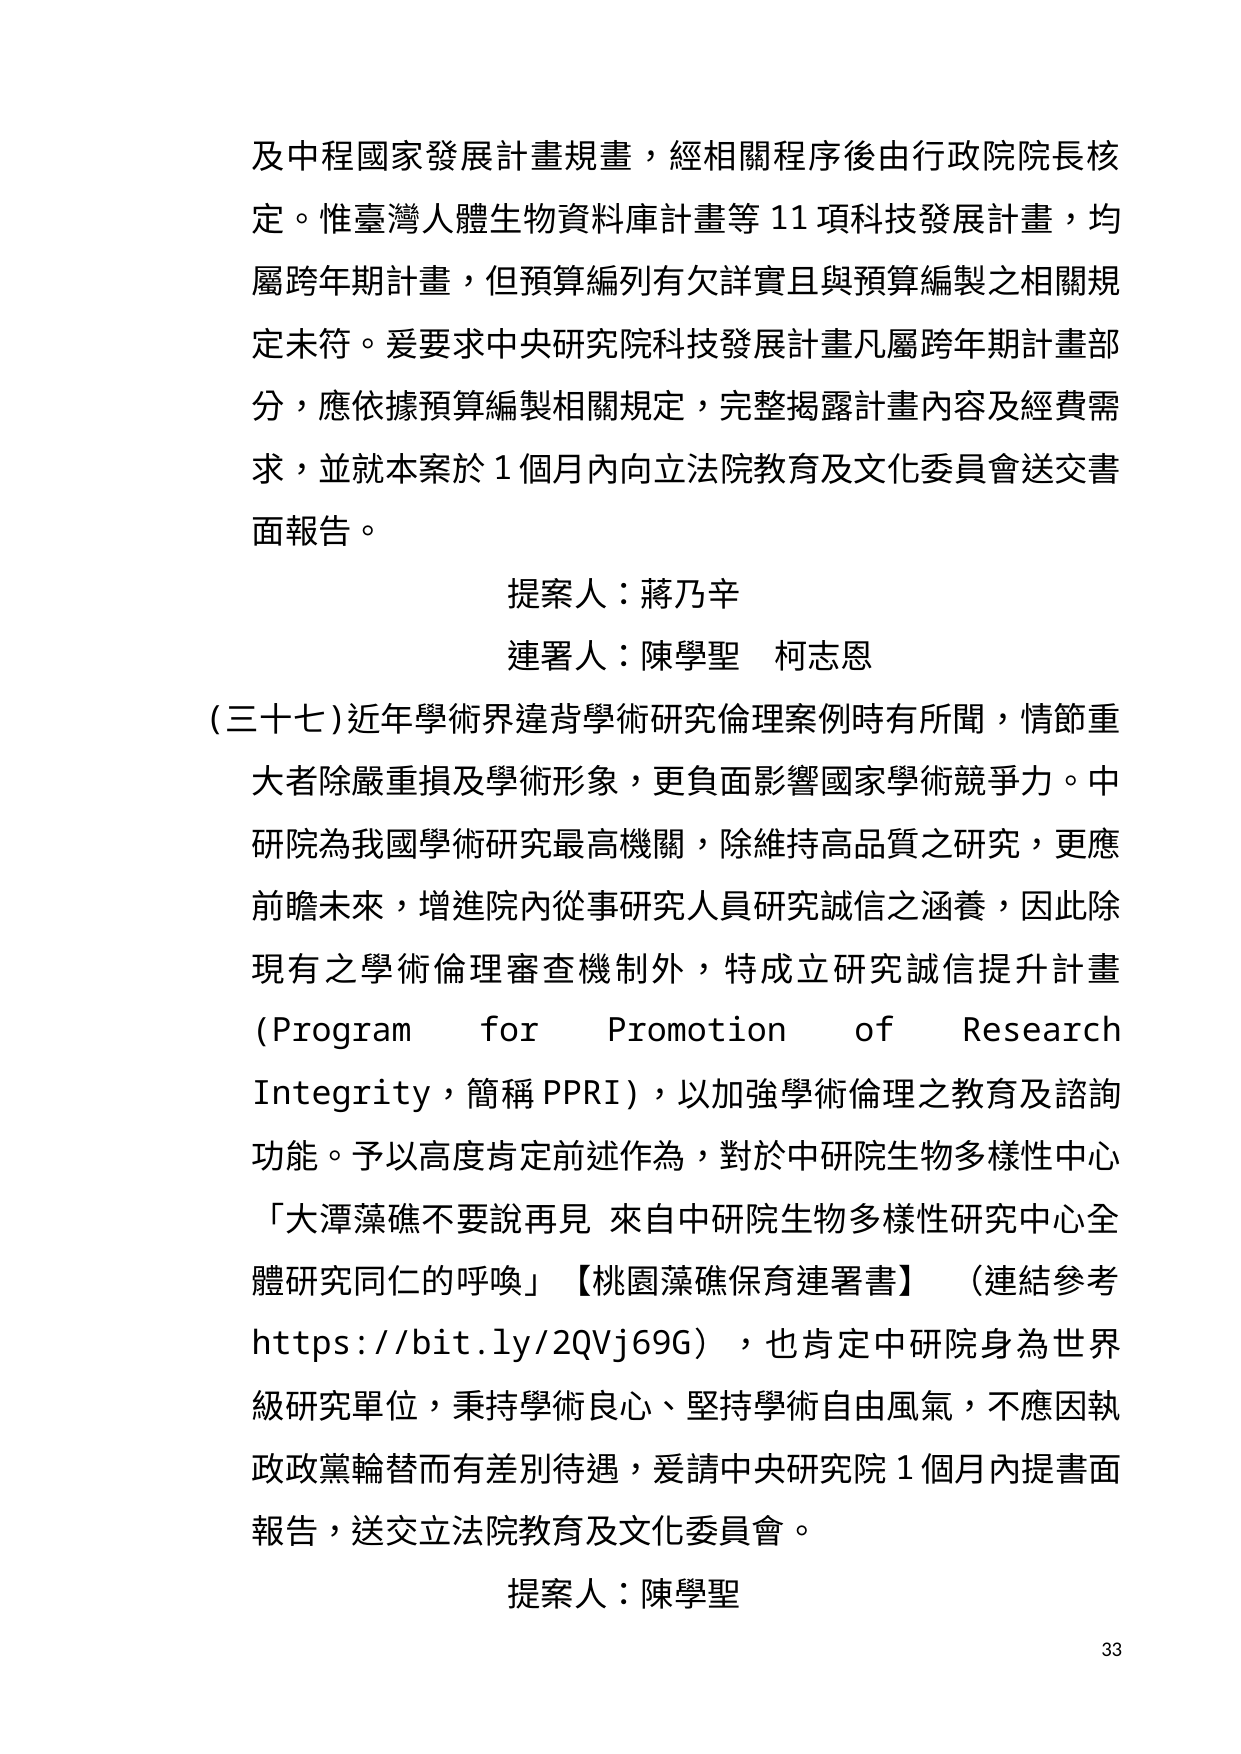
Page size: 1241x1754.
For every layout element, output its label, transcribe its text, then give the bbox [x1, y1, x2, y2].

text 連署人：陳學聖 柯志恩 [147, 612, 1122, 675]
text (三十七)近年學術界違背學術研究倫理案例時有所聞，情節重大者除嚴重損及學術形象，更負面影響國家學術競爭力。中研院為我國學術研究最高機關，除維持高品質之研究，更應前瞻未來，增進院內從事研究人員研究誠信之涵養，因此除現有之學術倫理審查機制外，特成立研究誠信提升計畫(Program for Promotion of Research Integrity，簡稱PPRI)，以加強學術倫理之教育及諮詢功能。予以高度肯定前述作為，對於中研院生物多樣性中心「大潭藻礁不要說再見 來自中研院生物多樣性研究中心全體研究同仁的呼喚」【桃園藻礁保育連署書】 （連結參考 https://bit.ly/2QVj69G），也肯定中研院身為世界級研究單位，秉持學術良心、堅持學術自由風氣，不應因執政政黨輪替而有差別待遇，爰請中央研究院1個月內提書面報告，送交立法院教育及文化委員會。 [185, 675, 1122, 1550]
text 及中程國家發展計畫規畫，經相關程序後由行政院院長核定。惟臺灣人體生物資料庫計畫等11項科技發展計畫，均屬跨年期計畫，但預算編列有欠詳實且與預算編製之相關規定未符。爰要求中央研究院科技發展計畫凡屬跨年期計畫部分，應依據預算編製相關規定，完整揭露計畫內容及經費需求，並就本案於1個月內向立法院教育及文化委員會送交書面報告。 [185, 112, 1122, 550]
text 提案人：蔣乃辛 [147, 550, 1122, 612]
text 提案人：陳學聖 [147, 1550, 1122, 1612]
